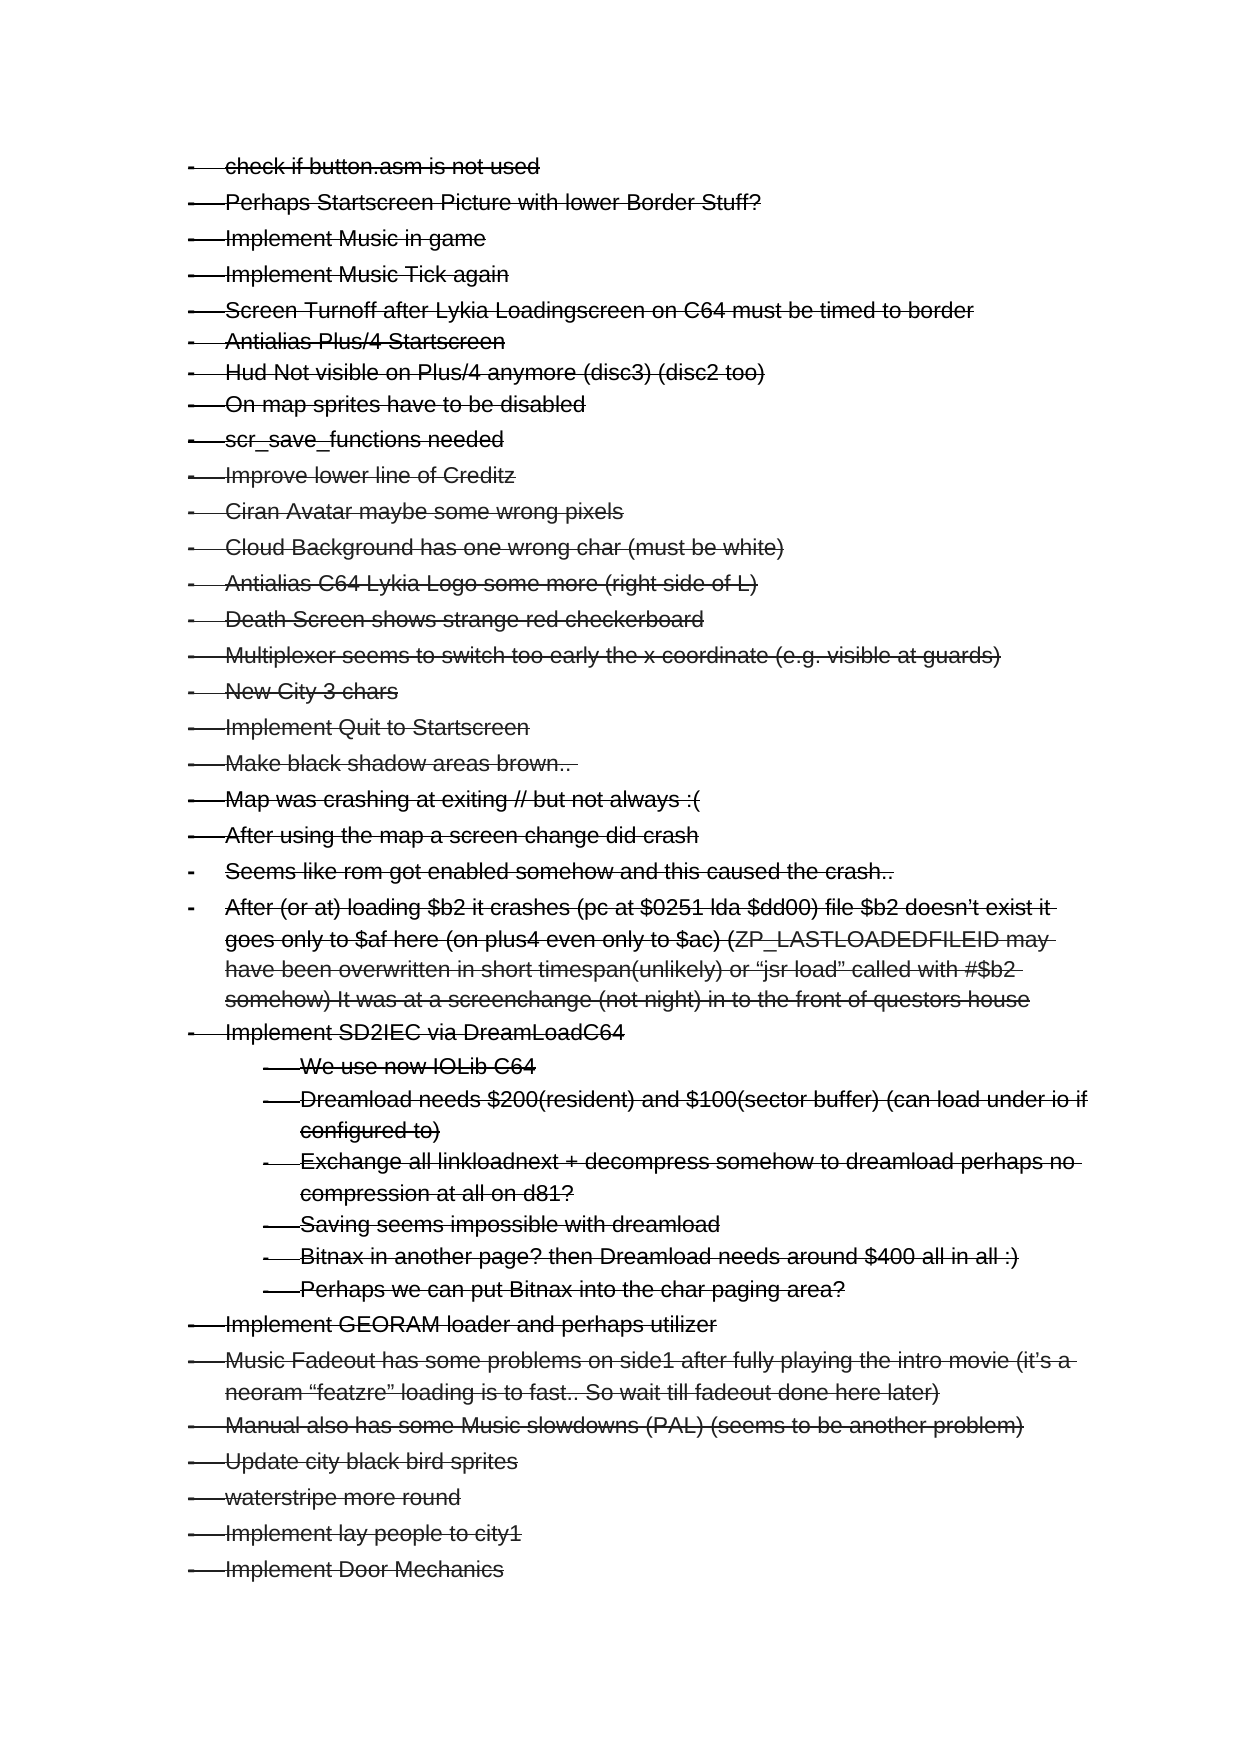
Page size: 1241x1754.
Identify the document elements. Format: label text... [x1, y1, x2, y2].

list Perhaps Startscreen Picture with lower Border Stuff? [187, 186, 1090, 217]
list Perhaps we can put Bitnax into the char paging area? [262, 1275, 1090, 1303]
list waterstripe more round [187, 1481, 1090, 1512]
list Update city black bird sprites [187, 1445, 1090, 1476]
list Hud Not visible on Plus/4 anymore (disc3) (disc2 too) [187, 356, 1090, 387]
list After using the map a screen change did crash [187, 819, 1090, 850]
list Death Screen shows strange red checkerboard [187, 603, 1090, 634]
list After (or at) loading $b2 it crashes (pc at $0251 lda $dd00) file $b2 doesn’t exist it goes only to $af here (on plus4 even only to $ac) (ZP_LASTLOADEDFILEID may have been overwritten in short timespan(unlikely) or “jsr load” called with #$b2 somehow) It was at a screenchange (not night) in to the front of questors house [187, 891, 1090, 1012]
list Antialias C64 Lykia Logo some more (right side of L) [187, 567, 1090, 598]
list Cloud Background has one wrong char (must be white) [187, 531, 1090, 562]
list Antialias Plus/4 Startscreen [187, 325, 1090, 356]
list New City 3 chars [187, 675, 1090, 706]
list Multiplexer seems to switch too early the x coordinate (e.g. visible at guards) [187, 639, 1090, 670]
list Screen Turnoff after Lykia Loadingscreen on C64 must be timed to border [187, 294, 1090, 325]
list Implement lay people to city1 [187, 1517, 1090, 1548]
list Saving seems impossible with dreamload [262, 1210, 1090, 1238]
list Ciran Avatar maybe some wrong pixels [187, 495, 1090, 527]
list Implement Music Tick again [187, 258, 1090, 289]
list Make black shadow areas brown.. [187, 747, 1090, 778]
list We use now IOLib C64 [262, 1052, 1090, 1081]
list Implement SD2IEC via DreamLoadC64 [187, 1016, 1090, 1048]
list Exchange all linkloadnext + decompress somehow to dreamload perhaps no compression at all on d81? [262, 1147, 1090, 1206]
list Bitnax in another page? then Dreamload needs around $400 all in all :) [262, 1242, 1090, 1271]
list Dreamload needs $200(resident) and $100(sector buffer) (can load under io if configured to) [262, 1085, 1090, 1143]
list Improve lower line of Creditz [187, 459, 1090, 491]
list Map was crashing at exiting // but not always :( [187, 783, 1090, 814]
list Implement Door Mechanics [187, 1553, 1090, 1584]
list Implement Music in game [187, 222, 1090, 253]
list Implement Quit to Startscreen [187, 711, 1090, 742]
list Implement GEORAM loader and perhaps utilizer [187, 1308, 1090, 1339]
list Seems like rom got enabled somehow and this caused the crash.. [187, 855, 1090, 886]
list scr_save_functions needed [187, 423, 1090, 455]
list On map sprites have to be disabled [187, 387, 1090, 419]
list Manual also has some Music slowdowns (PAL) (seems to be another problem) [187, 1409, 1090, 1440]
list Music Fadeout has some problems on side1 after fully playing the intro movie (it’s a neoram “featzre” loading is to fast.. So wait till fadeout done here later) [187, 1344, 1090, 1405]
list check if button.asm is not used [187, 150, 1090, 181]
